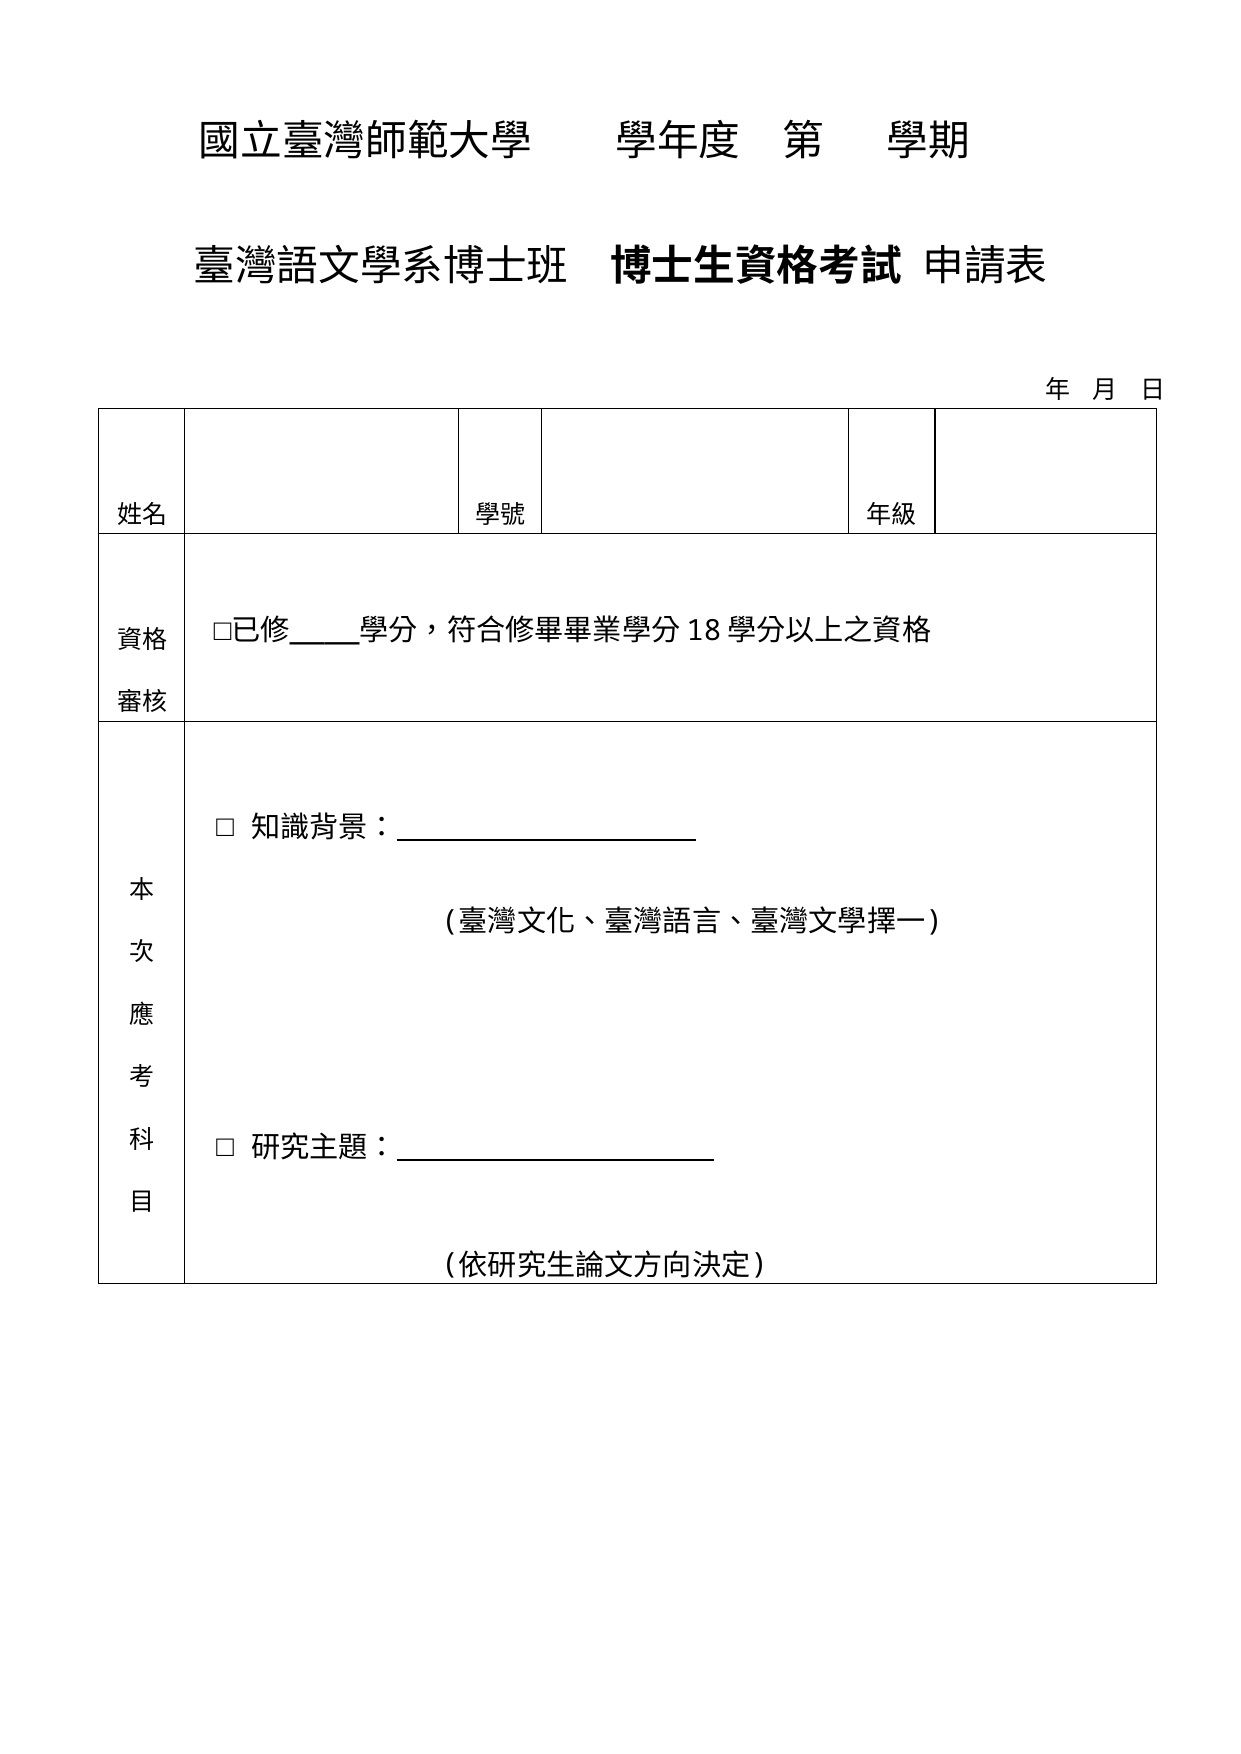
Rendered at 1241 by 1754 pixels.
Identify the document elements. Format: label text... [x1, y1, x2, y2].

table_cell □已修____學分，符合修畢畢業學分18學分以上之資格 [185, 534, 1156, 721]
text 年 月 日 [75, 346, 1165, 408]
table_header 姓名 [99, 409, 184, 533]
table_header [936, 409, 1156, 533]
table_header 年級 [849, 409, 934, 533]
table_header [185, 409, 458, 533]
text 國立臺灣師範大學 學年度 第 學期 [75, 96, 1093, 158]
text 臺灣語文學系博士班 博士生資格考試 申請表 [75, 221, 1165, 283]
table_cell 資格審核 [99, 534, 184, 721]
table_cell □ 知識背景： (臺灣文化、臺灣語言、臺灣文學擇一) □ 研究主題： (依研究生論文方向決定) [185, 722, 1156, 1283]
table_header [542, 409, 848, 533]
table_header 學號 [459, 409, 541, 533]
table_cell 本 次 應 考 科 目 [99, 722, 184, 1283]
